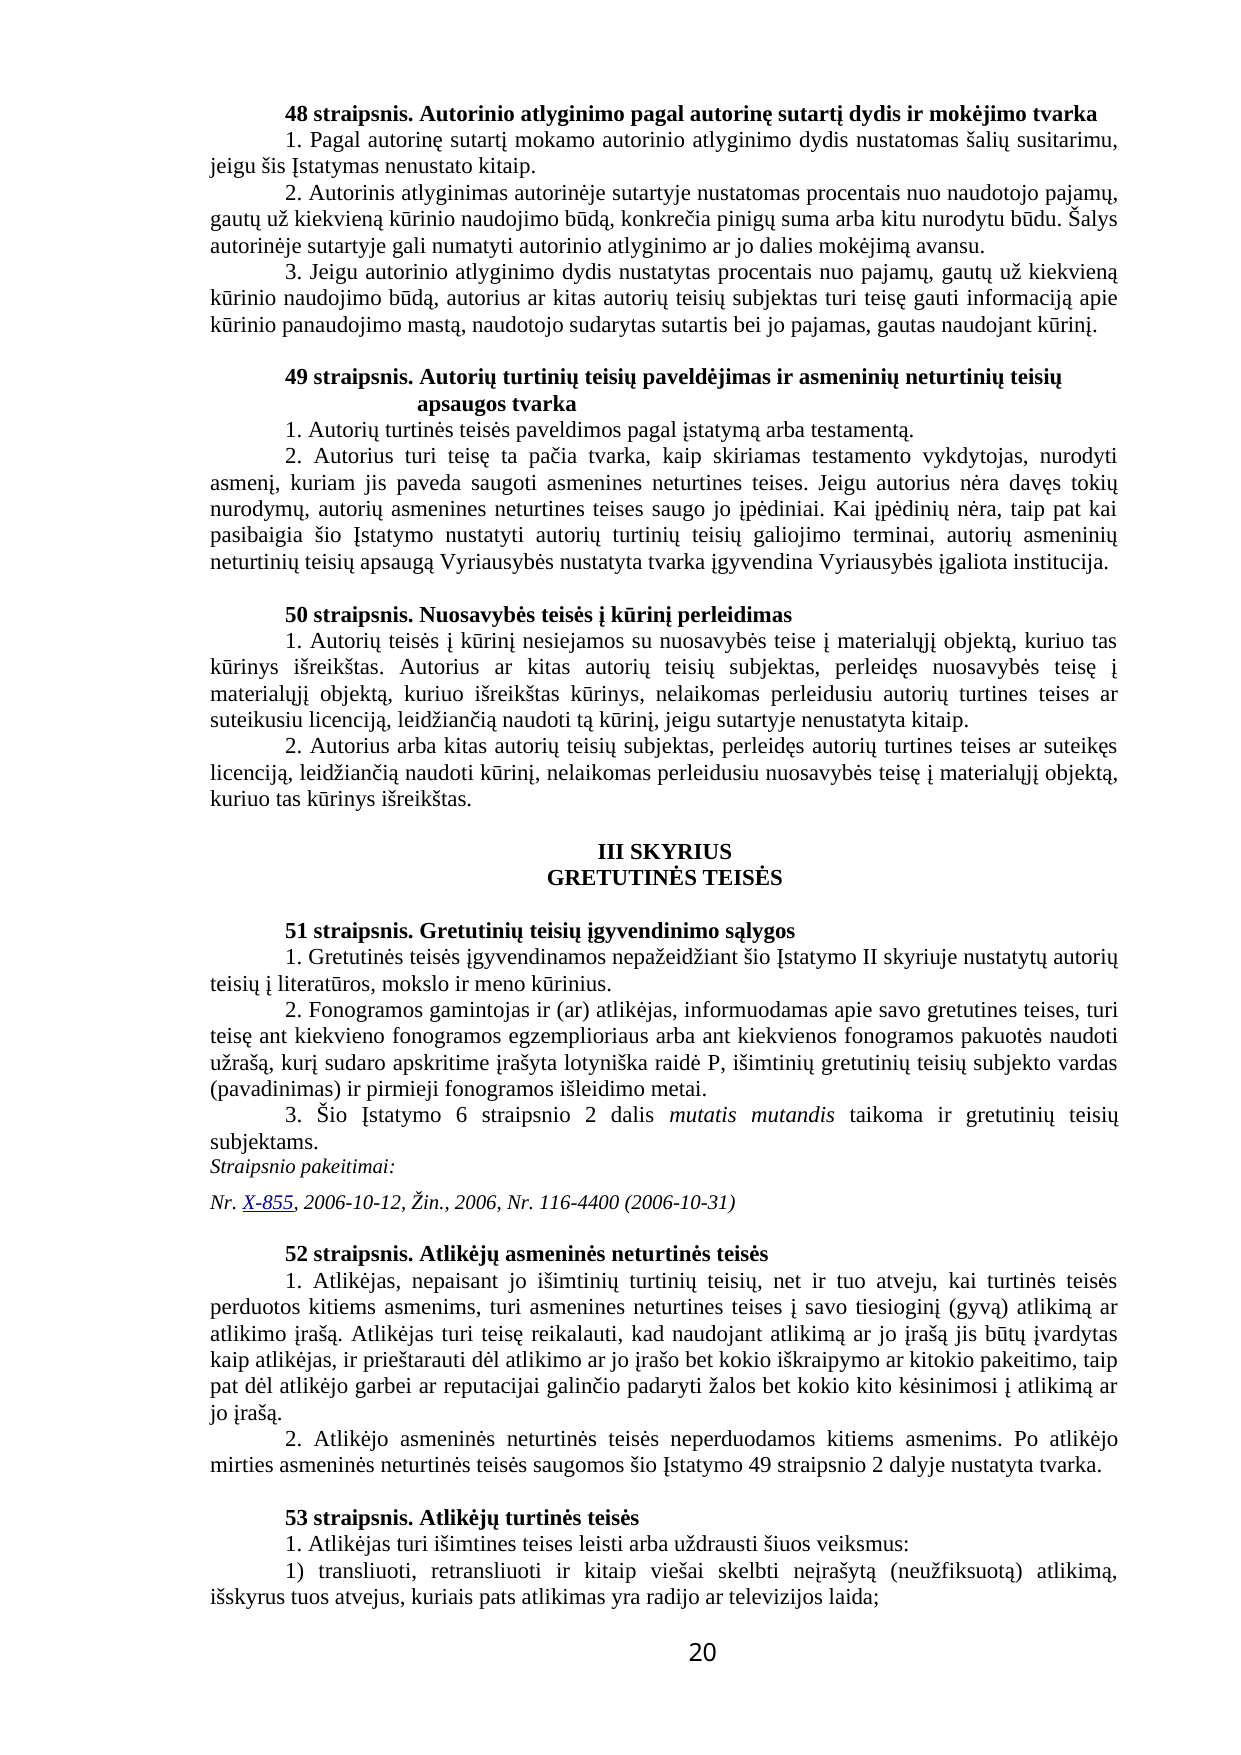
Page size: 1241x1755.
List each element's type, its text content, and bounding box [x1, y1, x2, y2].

text 3. Jeigu autorinio atlyginimo dydis nustatytas procentais nuo pajamų, gautų už kiekvieną kūrinio naudojimo būdą, autorius ar kitas autorių teisių subjektas turi teisę gauti informaciją apie kūrinio panaudojimo mastą, naudotojo sudarytas sutartis bei jo pajamas, gautas naudojant kūrinį. [210, 258, 1119, 337]
text 50 straipsnis. Nuosavybės teisės į kūrinį perleidimas [210, 601, 1119, 627]
text 2. Autorius turi teisę ta pačia tvarka, kaip skiriamas testamento vykdytojas, nurodyti asmenį, kuriam jis paveda saugoti asmenines neturtines teises. Jeigu autorius nėra davęs tokių nurodymų, autorių asmenines neturtines teises saugo jo įpėdiniai. Kai įpėdinių nėra, taip pat kai pasibaigia šio Įstatymo nustatyti autorių turtinių teisių galiojimo terminai, autorių asmeninių neturtinių teisių apsaugą Vyriausybės nustatyta tvarka įgyvendina Vyriausybės įgaliota institucija. [210, 442, 1119, 574]
text 1) transliuoti, retransliuoti ir kitaip viešai skelbti neįrašytą (neužfiksuotą) atlikimą, išskyrus tuos atvejus, kuriais pats atlikimas yra radijo ar televizijos laida; [210, 1557, 1119, 1609]
text 49 straipsnis. Autorių turtinių teisių paveldėjimas ir asmeninių neturtinių teisių [285, 363, 1119, 390]
subtitle GRETUTINĖS TEISĖS [210, 864, 1119, 891]
text apsaugos tvarka [417, 390, 1119, 416]
text 2. Autorius arba kitas autorių teisių subjektas, perleidęs autorių turtines teises ar suteikęs licenciją, leidžiančią naudoti kūrinį, nelaikomas perleidusiu nuosavybės teisę į materialųjį objektą, kuriuo tas kūrinys išreikštas. [210, 732, 1119, 811]
text Straipsnio pakeitimai: [210, 1154, 1119, 1178]
text 2. Atlikėjo asmeninės neturtinės teisės neperduodamos kitiems asmenims. Po atlikėjo mirties asmeninės neturtinės teisės saugomos šio Įstatymo 49 straipsnio 2 dalyje nustatyta tvarka. [210, 1425, 1119, 1478]
text 1. Autorių teisės į kūrinį nesiejamos su nuosavybės teise į materialųjį objektą, kuriuo tas kūrinys išreikštas. Autorius ar kitas autorių teisių subjektas, perleidęs nuosavybės teisę į materialųjį objektą, kuriuo išreikštas kūrinys, nelaikomas perleidusiu autorių turtines teises ar suteikusiu licenciją, leidžiančią naudoti tą kūrinį, jeigu sutartyje nenustatyta kitaip. [210, 627, 1119, 732]
text 1. Atlikėjas, nepaisant jo išimtinių turtinių teisių, net ir tuo atveju, kai turtinės teisės perduotos kitiems asmenims, turi asmenines neturtines teises į savo tiesioginį (gyvą) atlikimą ar atlikimo įrašą. Atlikėjas turi teisę reikalauti, kad naudojant atlikimą ar jo įrašą jis būtų įvardytas kaip atlikėjas, ir prieštarauti dėl atlikimo ar jo įrašo bet kokio iškraipymo ar kitokio pakeitimo, taip pat dėl atlikėjo garbei ar reputacijai galinčio padaryti žalos bet kokio kito kėsinimosi į atlikimą ar jo įrašą. [210, 1267, 1119, 1425]
text 48 straipsnis. Autorinio atlyginimo pagal autorinę sutartį dydis ir mokėjimo tvarka [285, 100, 1119, 126]
text 2. Autorinis atlyginimas autorinėje sutartyje nustatomas procentais nuo naudotojo pajamų, gautų už kiekvieną kūrinio naudojimo būdą, konkrečia pinigų suma arba kitu nurodytu būdu. Šalys autorinėje sutartyje gali numatyti autorinio atlyginimo ar jo dalies mokėjimą avansu. [210, 179, 1119, 258]
text 2. Fonogramos gamintojas ir (ar) atlikėjas, informuodamas apie savo gretutines teises, turi teisę ant kiekvieno fonogramos egzemplioriaus arba ant kiekvienos fonogramos pakuotės naudoti užrašą, kurį sudaro apskritime įrašyta lotyniška raidė P, išimtinių gretutinių teisių subjekto vardas (pavadinimas) ir pirmieji fonogramos išleidimo metai. [210, 996, 1119, 1101]
text 1. Pagal autorinę sutartį mokamo autorinio atlyginimo dydis nustatomas šalių susitarimu, jeigu šis Įstatymas nenustato kitaip. [210, 126, 1119, 179]
text 1. Atlikėjas turi išimtines teises leisti arba uždrausti šiuos veiksmus: [210, 1530, 1119, 1557]
subtitle III SKYRIUS [210, 838, 1119, 864]
text 1. Gretutinės teisės įgyvendinamos nepažeidžiant šio Įstatymo II skyriuje nustatytų autorių teisių į literatūros, mokslo ir meno kūrinius. [210, 943, 1119, 996]
text 3. Šio Įstatymo 6 straipsnio 2 dalis mutatis mutandis taikoma ir gretutinių teisių subjektams. [210, 1101, 1119, 1154]
text Nr. X-855, 2006-10-12, Žin., 2006, Nr. 116-4400 (2006-10-31) [210, 1190, 1120, 1214]
text 52 straipsnis. Atlikėjų asmeninės neturtinės teisės [210, 1241, 1119, 1267]
text 53 straipsnis. Atlikėjų turtinės teisės [210, 1504, 1119, 1530]
text 51 straipsnis. Gretutinių teisių įgyvendinimo sąlygos [210, 917, 1119, 943]
text 1. Autorių turtinės teisės paveldimos pagal įstatymą arba testamentą. [210, 416, 1119, 442]
